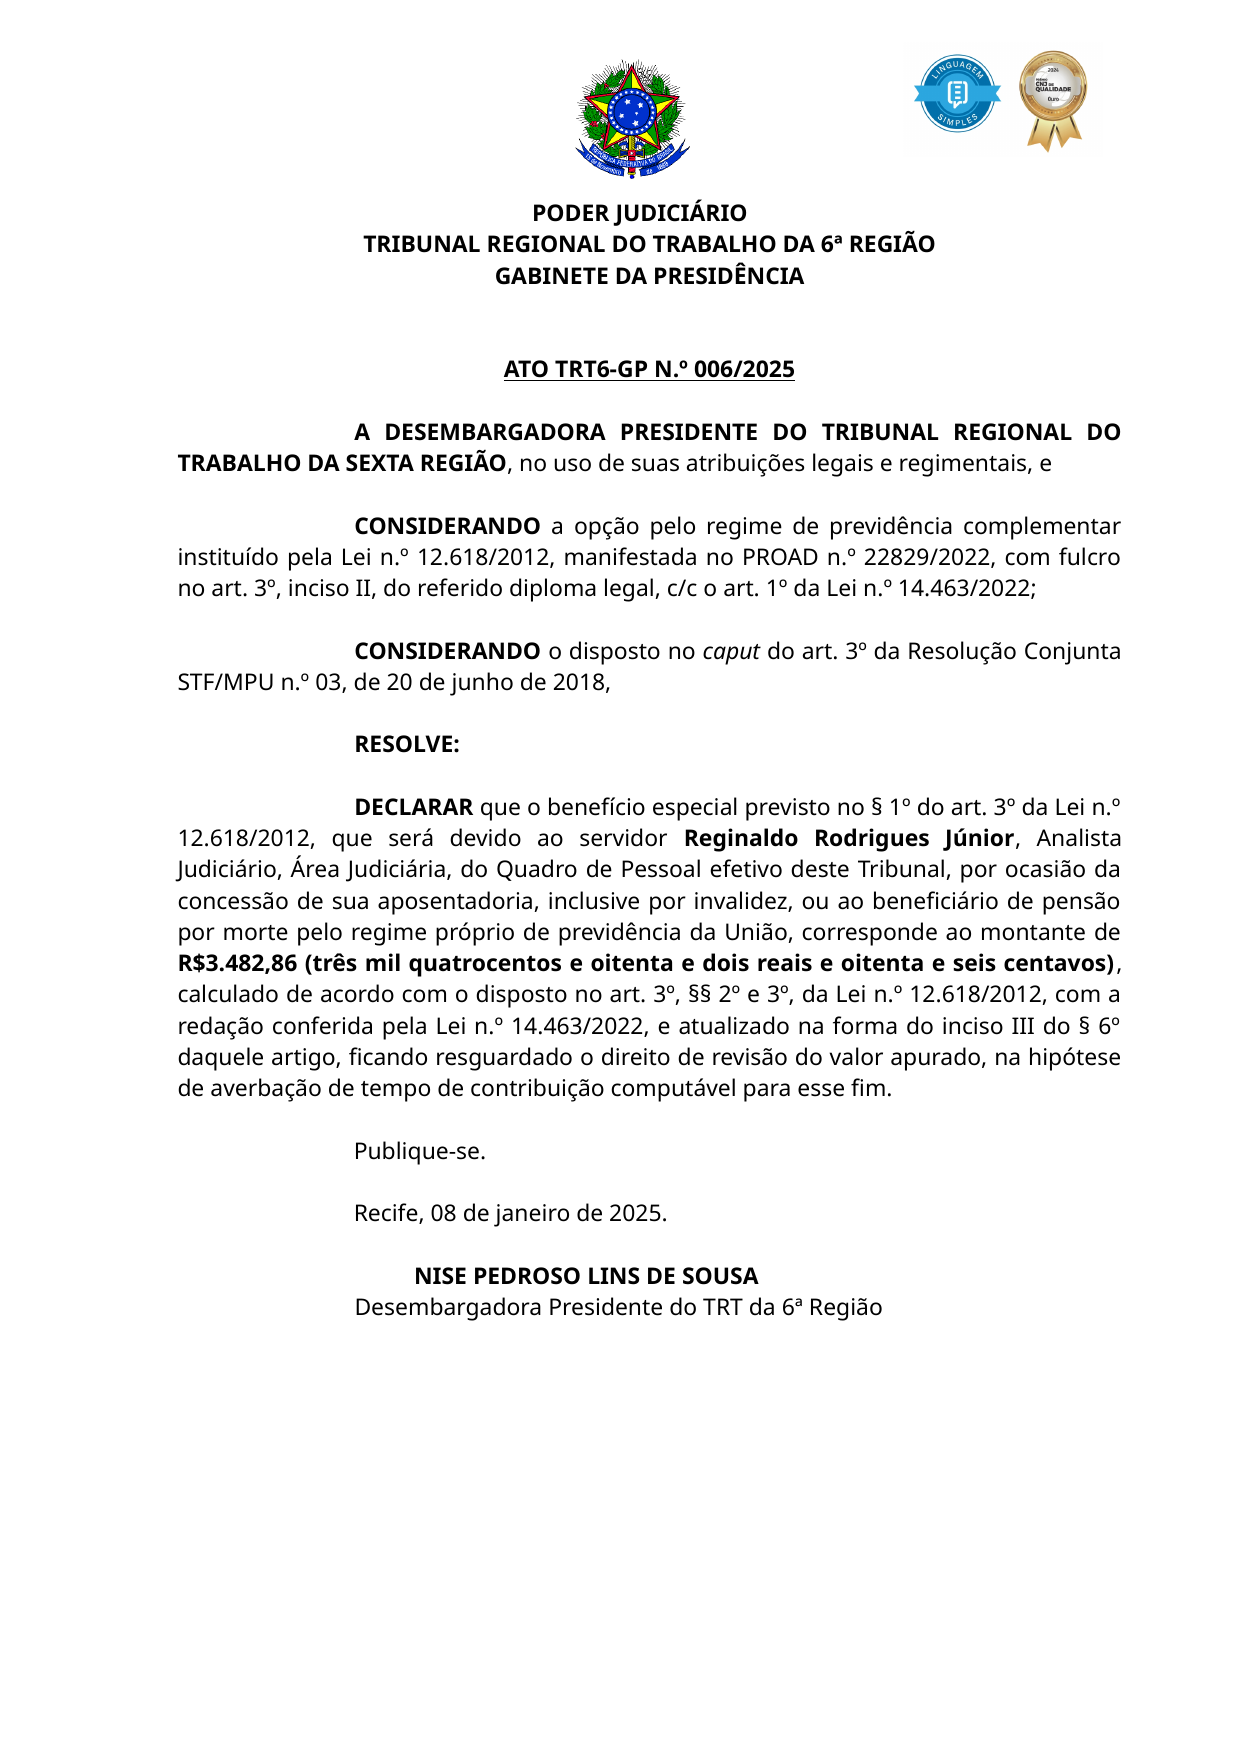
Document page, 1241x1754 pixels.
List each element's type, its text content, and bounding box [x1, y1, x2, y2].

text Recife, 08 de janeiro de 2025. [177, 1197, 1122, 1228]
text NISE PEDROSO LINS DE SOUSA [354, 1260, 1122, 1291]
picture [569, 57, 693, 181]
text DECLARAR que o benefício especial previsto no § 1º do art. 3º da Lei n.º 12.618/2012, que será devido ao servidor Reginaldo Rodrigues Júnior, Analista Judiciário, Área Judiciária, do Quadro de Pessoal efetivo deste Tribunal, por ocasião da concessão de sua aposentadoria, inclusive por invalidez, ou ao beneficiário de pensão por morte pelo regime próprio de previdência da União, corresponde ao montante de R$3.482,86 (três mil quatrocentos e oitenta e dois reais e oitenta e seis centavos), calculado de acordo com o disposto no art. 3º, §§ 2º e 3º, da Lei n.º 12.618/2012, com a redação conferida pela Lei n.º 14.463/2022, e atualizado na forma do inciso III do § 6º daquele artigo, ficando resguardado o direito de revisão do valor apurado, na hipótese de averbação de tempo de contribuição computável para esse fim. [177, 791, 1122, 1103]
text A DESEMBARGADORA PRESIDENTE DO TRIBUNAL REGIONAL DO TRABALHO DA SEXTA REGIÃO, no uso de suas atribuições legais e regimentais, e [177, 416, 1122, 478]
text CONSIDERANDO a opção pelo regime de previdência complementar instituído pela Lei n.º 12.618/2012, manifestada no PROAD n.º 22829/2022, com fulcro no art. 3º, inciso II, do referido diploma legal, c/c o art. 1º da Lei n.º 14.463/2022; [177, 510, 1122, 603]
text Publique-se. [177, 1135, 1122, 1166]
text CONSIDERANDO o disposto no caput do art. 3º da Resolução Conjunta STF/MPU n.º 03, de 20 de junho de 2018, [177, 635, 1122, 697]
text RESOLVE: [177, 728, 1122, 760]
text ATO TRT6-GP N.º 006/2025 [177, 353, 1122, 385]
text Desembargadora Presidente do TRT da 6ª Região [354, 1291, 1122, 1322]
picture [903, 42, 1104, 157]
